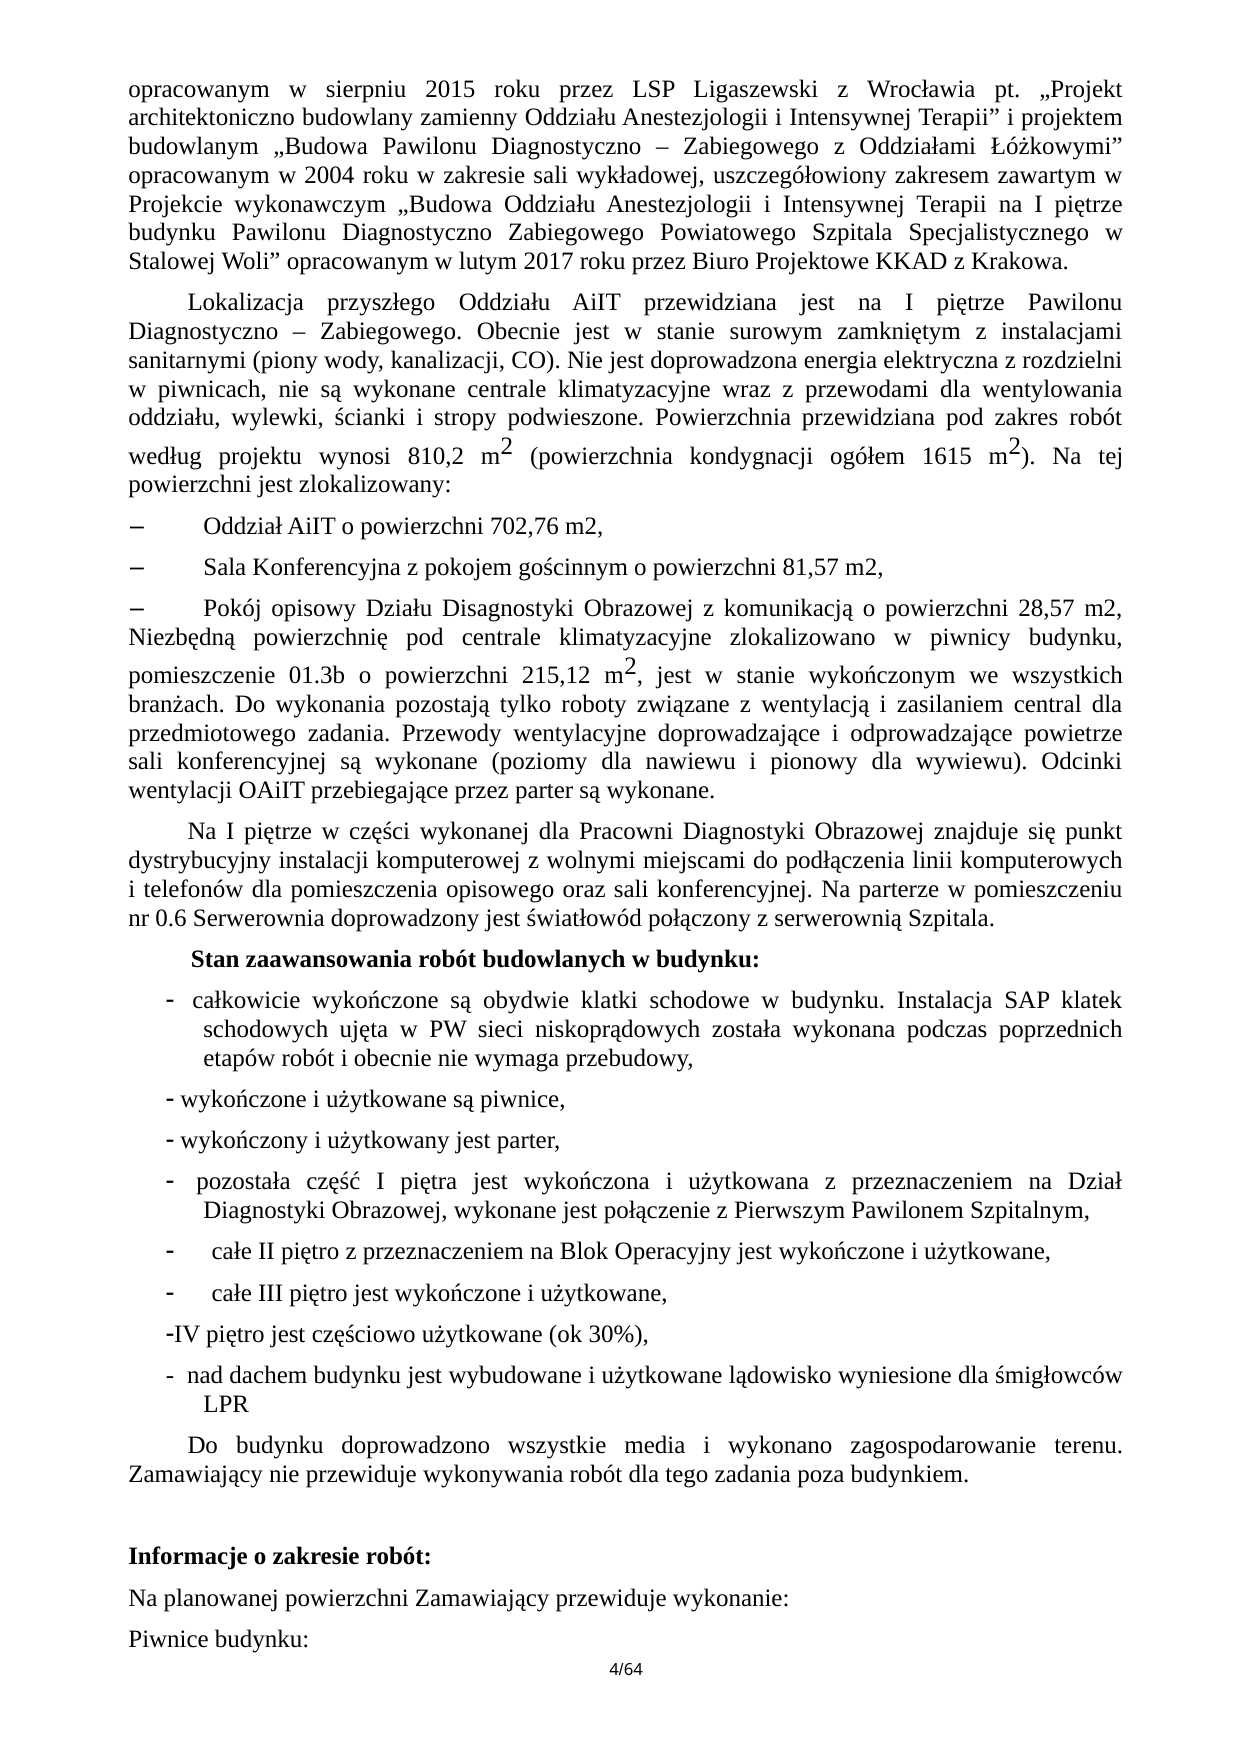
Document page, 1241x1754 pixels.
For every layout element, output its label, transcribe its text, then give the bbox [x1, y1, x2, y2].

text IV piętro jest częściowo użytkowane (ok 30%), [166, 1319, 1123, 1348]
list Oddział AiIT o powierzchni 702,76 m2, [128, 511, 1123, 539]
text Stan zaawansowania robót budowlanych w budynku: [128, 944, 1123, 973]
text Do budynku doprowadzono wszystkie media i wykonano zagospodarowanie terenu. Zamawiający nie przewiduje wykonywania robót dla tego zadania poza budynkiem. [128, 1430, 1123, 1488]
list Pokój opisowy Działu Disagnostyki Obrazowej z komunikacją o powierzchni 28,57 m2, Niezbędną powierzchnię pod centrale klimatyzacyjne zlokalizowano w piwnicy budynku, pomieszczenie 01.3b o powierzchni 215,12 m2, jest w stanie wykończonym we wszystkich branżach. Do wykonania pozostają tylko roboty związane z wentylacją i zasilaniem central dla przedmiotowego zadania. Przewody wentylacyjne doprowadzające i odprowadzające powietrze sali konferencyjnej są wykonane (poziomy dla nawiewu i pionowy dla wywiewu). Odcinki wentylacji OAiIT przebiegające przez parter są wykonane. [128, 593, 1123, 804]
text  całe III piętro jest wykończone i użytkowane, [166, 1278, 1123, 1306]
text Piwnice budynku: [128, 1624, 1123, 1653]
text  wykończony i użytkowany jest parter, [166, 1125, 1123, 1154]
text  całkowicie wykończone są obydwie klatki schodowe w budynku. Instalacja SAP klatek schodowych ujęta w PW sieci niskoprądowych została wykonana podczas poprzednich etapów robót i obecnie nie wymaga przebudowy, [166, 985, 1123, 1071]
text Lokalizacja przyszłego Oddziału AiIT przewidziana jest na I piętrze Pawilonu Diagnostyczno – Zabiegowego. Obecnie jest w stanie surowym zamkniętym z instalacjami sanitarnymi (piony wody, kanalizacji, CO). Nie jest doprowadzona energia elektryczna z rozdzielni w piwnicach, nie są wykonane centrale klimatyzacyjne wraz z przewodami dla wentylowania oddziału, wylewki, ścianki i stropy podwieszone. Powierzchnia przewidziana pod zakres robót według projektu wynosi 810,2 m2 (powierzchnia kondygnacji ogółem 1615 m2). Na tej powierzchni jest zlokalizowany: [128, 287, 1123, 498]
text Informacje o zakresie robót: [128, 1541, 1123, 1570]
text - nad dachem budynku jest wybudowane i użytkowane lądowisko wyniesione dla śmigłowców LPR [166, 1360, 1123, 1418]
text Na planowanej powierzchni Zamawiający przewiduje wykonanie: [128, 1583, 1123, 1611]
list Sala Konferencyjna z pokojem gościnnym o powierzchni 81,57 m2, [128, 552, 1123, 581]
text  wykończone i użytkowane są piwnice, [166, 1084, 1123, 1113]
text  całe II piętro z przeznaczeniem na Blok Operacyjny jest wykończone i użytkowane, [166, 1236, 1123, 1265]
text  pozostała część I piętra jest wykończona i użytkowana z przeznaczeniem na Dział Diagnostyki Obrazowej, wykonane jest połączenie z Pierwszym Pawilonem Szpitalnym, [166, 1166, 1123, 1224]
text Na I piętrze w części wykonanej dla Pracowni Diagnostyki Obrazowej znajduje się punkt dystrybucyjny instalacji komputerowej z wolnymi miejscami do podłączenia linii komputerowych i telefonów dla pomieszczenia opisowego oraz sali konferencyjnej. Na parterze w pomieszczeniu nr 0.6 Serwerownia doprowadzony jest światłowód połączony z serwerownią Szpitala. [128, 816, 1123, 931]
text opracowanym w sierpniu 2015 roku przez LSP Ligaszewski z Wrocławia pt. „Projekt architektoniczno budowlany zamienny Oddziału Anestezjologii i Intensywnej Terapii” i projektem budowlanym „Budowa Pawilonu Diagnostyczno – Zabiegowego z Oddziałami Łóżkowymi” opracowanym w 2004 roku w zakresie sali wykładowej, uszczegółowiony zakresem zawartym w Projekcie wykonawczym „Budowa Oddziału Anestezjologii i Intensywnej Terapii na I piętrze budynku Pawilonu Diagnostyczno Zabiegowego Powiatowego Szpitala Specjalistycznego w Stalowej Woli” opracowanym w lutym 2017 roku przez Biuro Projektowe KKAD z Krakowa. [128, 74, 1123, 275]
